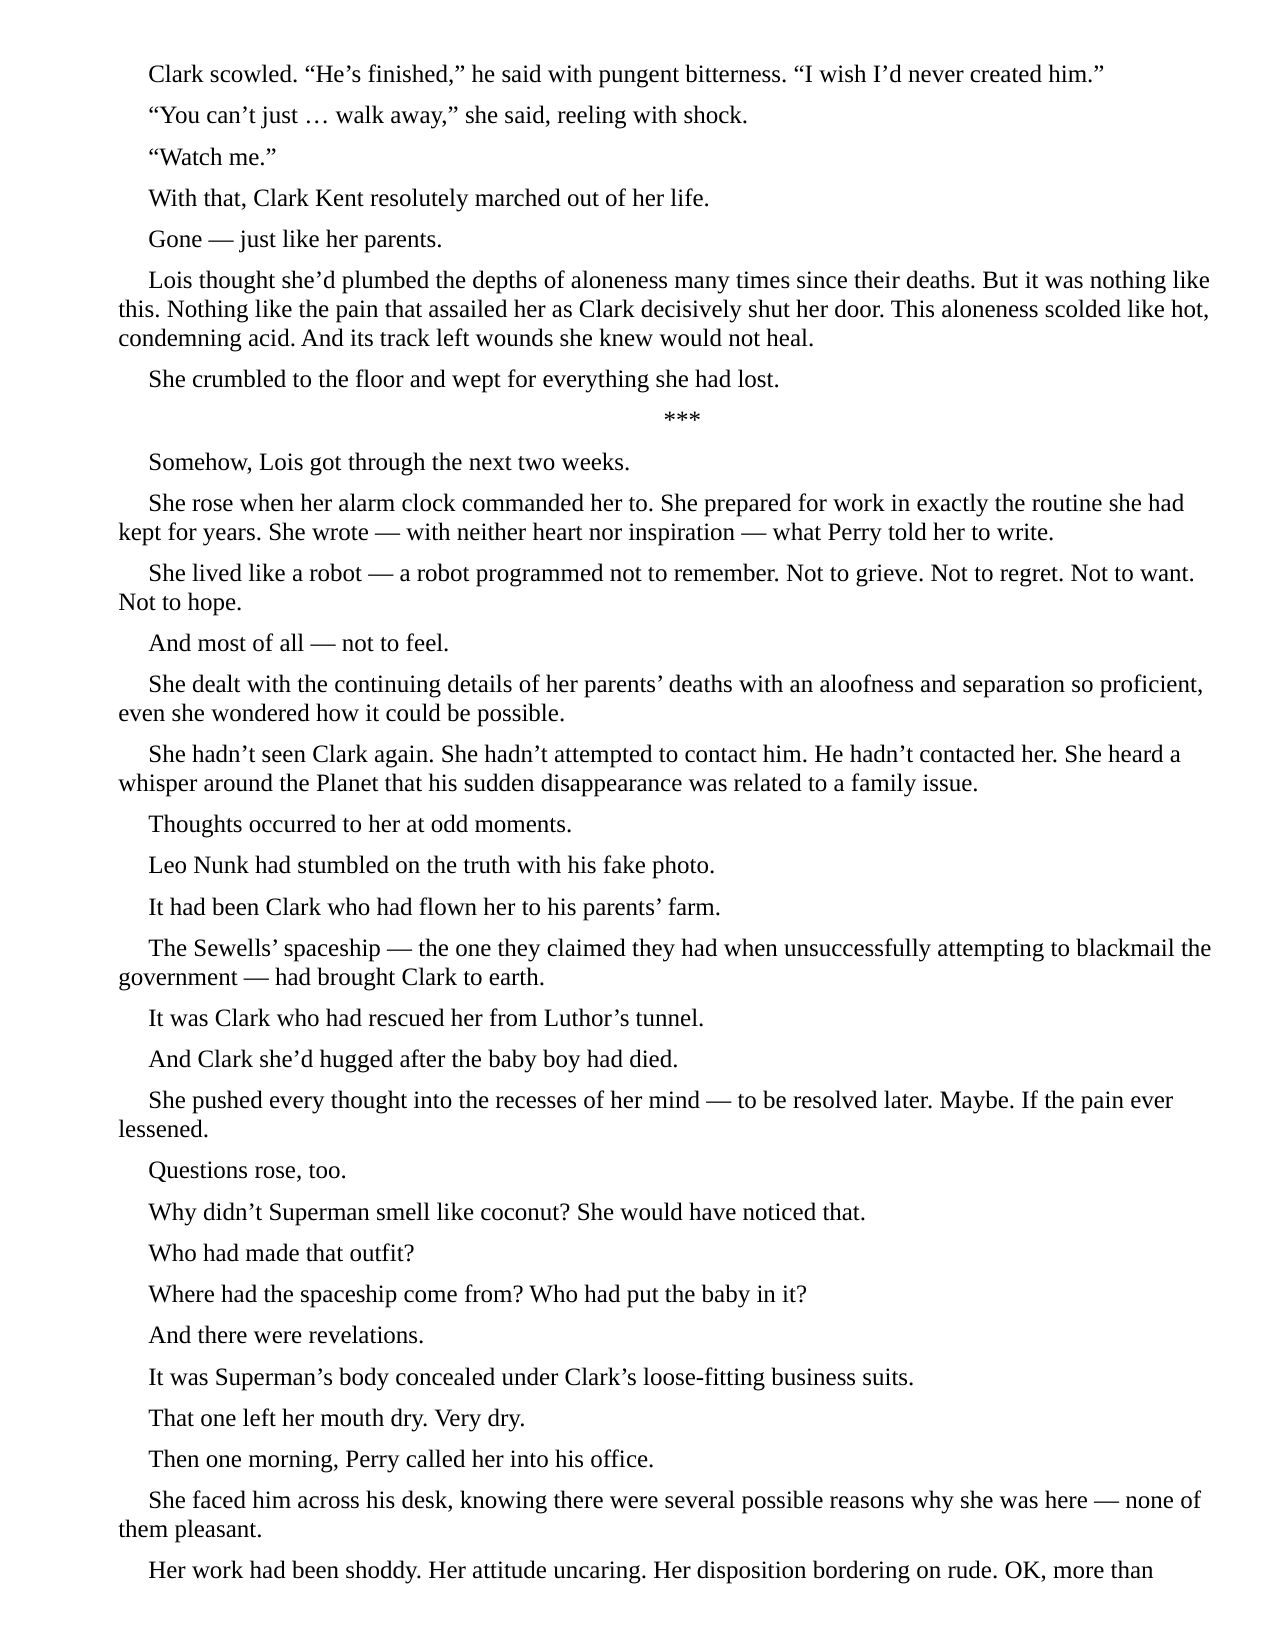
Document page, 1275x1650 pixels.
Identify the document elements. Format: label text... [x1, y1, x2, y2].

text It was Clark who had rescued her from Luthor’s tunnel. [118, 1003, 1216, 1032]
text She faced him across his desk, knowing there were several possible reasons why she was here — none of them pleasant. [118, 1485, 1216, 1543]
text “Watch me.” [118, 142, 1216, 170]
text It had been Clark who had flown her to his parents’ farm. [118, 892, 1216, 920]
text With that, Clark Kent resolutely marched out of her life. [118, 183, 1216, 212]
text Her work had been shoddy. Her attitude uncaring. Her disposition bordering on rude. OK, more than [118, 1555, 1216, 1584]
text Questions rose, too. [118, 1155, 1216, 1184]
text She pushed every thought into the recesses of her mind — to be resolved later. Maybe. If the pain ever lessened. [118, 1085, 1216, 1143]
text Who had made that outfit? [118, 1238, 1216, 1267]
text Thoughts occurred to her at odd moments. [118, 809, 1216, 838]
text The Sewells’ spaceship — the one they claimed they had when unsuccessfully attempting to blackmail the government — had brought Clark to earth. [118, 933, 1216, 990]
text Gone — just like her parents. [118, 224, 1216, 253]
text It was Superman’s body concealed under Clark’s loose-fitting business suits. [118, 1362, 1216, 1390]
text Leo Nunk had stumbled on the truth with his fake photo. [118, 850, 1216, 879]
text Somehow, Lois got through the next two weeks. [118, 447, 1216, 475]
text And Clark she’d hugged after the baby boy had died. [118, 1044, 1216, 1073]
text She lived like a robot — a robot programmed not to remember. Not to grieve. Not to regret. Not to want. Not to hope. [118, 558, 1216, 615]
text Lois thought she’d plumbed the depths of aloneness many times since their deaths. But it was nothing like this. Nothing like the pain that assailed her as Clark decisively shut her door. This aloneness scolded like hot, condemning acid. And its track left wounds she knew would not heal. [118, 265, 1216, 352]
text Why didn’t Superman smell like coconut? She would have noticed that. [118, 1197, 1216, 1225]
text Where had the spaceship come from? Who had put the baby in it? [118, 1279, 1216, 1308]
text She rose when her alarm clock commanded her to. She prepared for work in exactly the routine she had kept for years. She wrote — with neither heart nor inspiration — what Perry told her to write. [118, 488, 1216, 545]
text *** [118, 405, 1216, 434]
text She crumbled to the floor and wept for everything she had lost. [118, 364, 1216, 393]
text “You can’t just … walk away,” she said, reeling with shock. [118, 100, 1216, 129]
text Then one morning, Perry called her into his office. [118, 1444, 1216, 1473]
text That one left her mouth dry. Very dry. [118, 1403, 1216, 1432]
text And most of all — not to feel. [118, 628, 1216, 657]
text Clark scowled. “He’s finished,” he said with pungent bitterness. “I wish I’d never created him.” [118, 59, 1216, 88]
text She dealt with the continuing details of her parents’ deaths with an aloofness and separation so proficient, even she wondered how it could be possible. [118, 669, 1216, 727]
text She hadn’t seen Clark again. She hadn’t attempted to contact him. He hadn’t contacted her. She heard a whisper around the Planet that his sudden disappearance was related to a family issue. [118, 739, 1216, 797]
text And there were revelations. [118, 1320, 1216, 1349]
